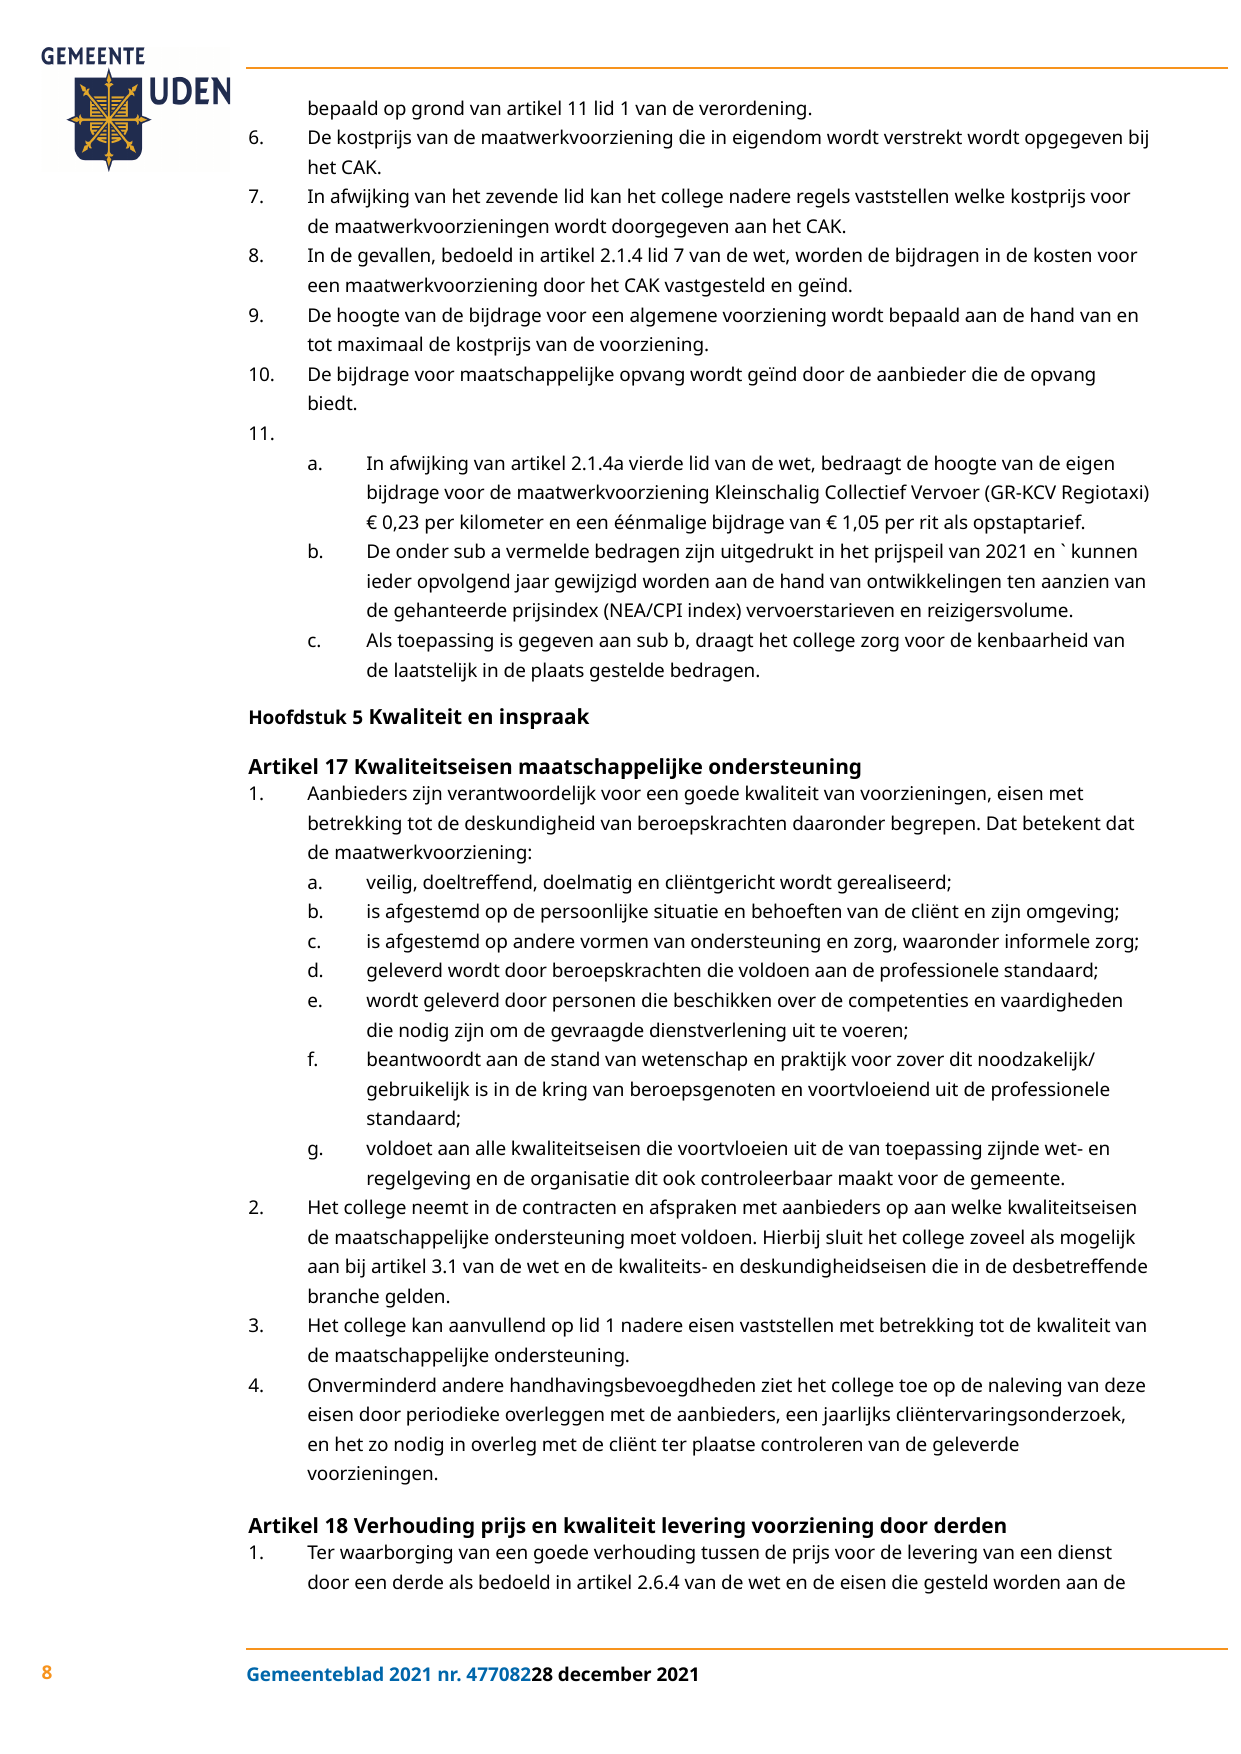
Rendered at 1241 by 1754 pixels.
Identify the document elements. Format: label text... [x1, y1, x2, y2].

list veilig, doeltreffend, doelmatig en cliëntgericht wordt gerealiseerd; [307, 869, 1152, 895]
list geleverd wordt door beroepskrachten die voldoen aan de professionele standaard; [307, 958, 1152, 983]
text Artikel 18 Verhouding prijs en kwaliteit levering voorziening door derden [248, 1511, 1152, 1539]
list is afgestemd op andere vormen van ondersteuning en zorg, waaronder informele zorg; [307, 928, 1152, 954]
list beantwoordt aan de stand van wetenschap en praktijk voor zover dit noodzakelijk/ gebruikelijk is in de kring van beroepsgenoten en voortvloeiend uit de professionele standaard; [307, 1046, 1152, 1131]
list In afwijking van artikel 2.1.4a vierde lid van de wet, bedraagt de hoogte van de eigen bijdrage voor de maatwerkvoorziening Kleinschalig Collectief Vervoer (GR-KCV Regiotaxi) € 0,23 per kilometer en een éénmalige bijdrage van € 1,05 per rit als opstaptarief. [307, 450, 1152, 535]
list voldoet aan alle kwaliteitseisen die voortvloeien uit de van toepassing zijnde wet- en regelgeving en de organisatie dit ook controleerbaar maakt voor de gemeente. [307, 1135, 1152, 1191]
list In de gevallen, bedoeld in artikel 2.1.4 lid 7 van de wet, worden de bijdragen in de kosten voor een maatwerkvoorziening door het CAK vastgesteld en geïnd. [248, 243, 1152, 298]
list In afwijking van het zevende lid kan het college nadere regels vaststellen welke kostprijs voor de maatwerkvoorzieningen wordt doorgegeven aan het CAK. [248, 183, 1152, 239]
list De bijdrage voor maatschappelijke opvang wordt geïnd door de aanbieder die de opvang biedt. [248, 361, 1152, 416]
list De onder sub a vermelde bedragen zijn uitgedrukt in het prijspeil van 2021 en ` kunnen ieder opvolgend jaar gewijzigd worden aan de hand van ontwikkelingen ten aanzien van de gehanteerde prijsindex (NEA/CPI index) vervoerstarieven en reizigersvolume. [307, 538, 1152, 623]
list Het college kan aanvullend op lid 1 nadere eisen vaststellen met betrekking tot de kwaliteit van de maatschappelijke ondersteuning. [248, 1313, 1152, 1368]
list De kostprijs van de maatwerkvoorziening die in eigendom wordt verstrekt wordt opgegeven bij het CAK. [248, 124, 1152, 180]
list Aanbieders zijn verantwoordelijk voor een goede kwaliteit van voorzieningen, eisen met betrekking tot de deskundigheid van beroepskrachten daaronder begrepen. Dat betekent dat de maatwerkvoorziening: [248, 780, 1152, 865]
picture [41, 47, 231, 172]
list Als toepassing is gegeven aan sub b, draagt het college zorg voor de kenbaarheid van de laatstelijk in de plaats gestelde bedragen. [307, 627, 1152, 683]
list Het college neemt in de contracten en afspraken met aanbieders op aan welke kwaliteitseisen de maatschappelijke ondersteuning moet voldoen. Hierbij sluit het college zoveel als mogelijk aan bij artikel 3.1 van de wet en de kwaliteits- en deskundigheidseisen die in de desbetreffende branche gelden. [248, 1194, 1152, 1309]
list De hoogte van de bijdrage voor een algemene voorziening wordt bepaald aan de hand van en tot maximaal de kostprijs van de voorziening. [248, 302, 1152, 357]
text Artikel 17 Kwaliteitseisen maatschappelijke ondersteuning [248, 752, 1152, 780]
list bepaald op grond van artikel 11 lid 1 van de verordening. [248, 95, 1152, 121]
list Onverminderd andere handhavingsbevoegdheden ziet het college toe op de naleving van deze eisen door periodieke overleggen met de aanbieders, een jaarlijks cliëntervaringsonderzoek, en het zo nodig in overleg met de cliënt ter plaatse controleren van de geleverde voorzieningen. [248, 1372, 1152, 1486]
text Hoofdstuk 5 Kwaliteit en inspraak [248, 702, 1152, 731]
list is afgestemd op de persoonlijke situatie en behoeften van de cliënt en zijn omgeving; [307, 898, 1152, 924]
list Ter waarborging van een goede verhouding tussen de prijs voor de levering van een dienst door een derde als bedoeld in artikel 2.6.4 van de wet en de eisen die gesteld worden aan de [248, 1539, 1152, 1595]
list wordt geleverd door personen die beschikken over de competenties en vaardigheden die nodig zijn om de gevraagde dienstverlening uit te voeren; [307, 987, 1152, 1043]
